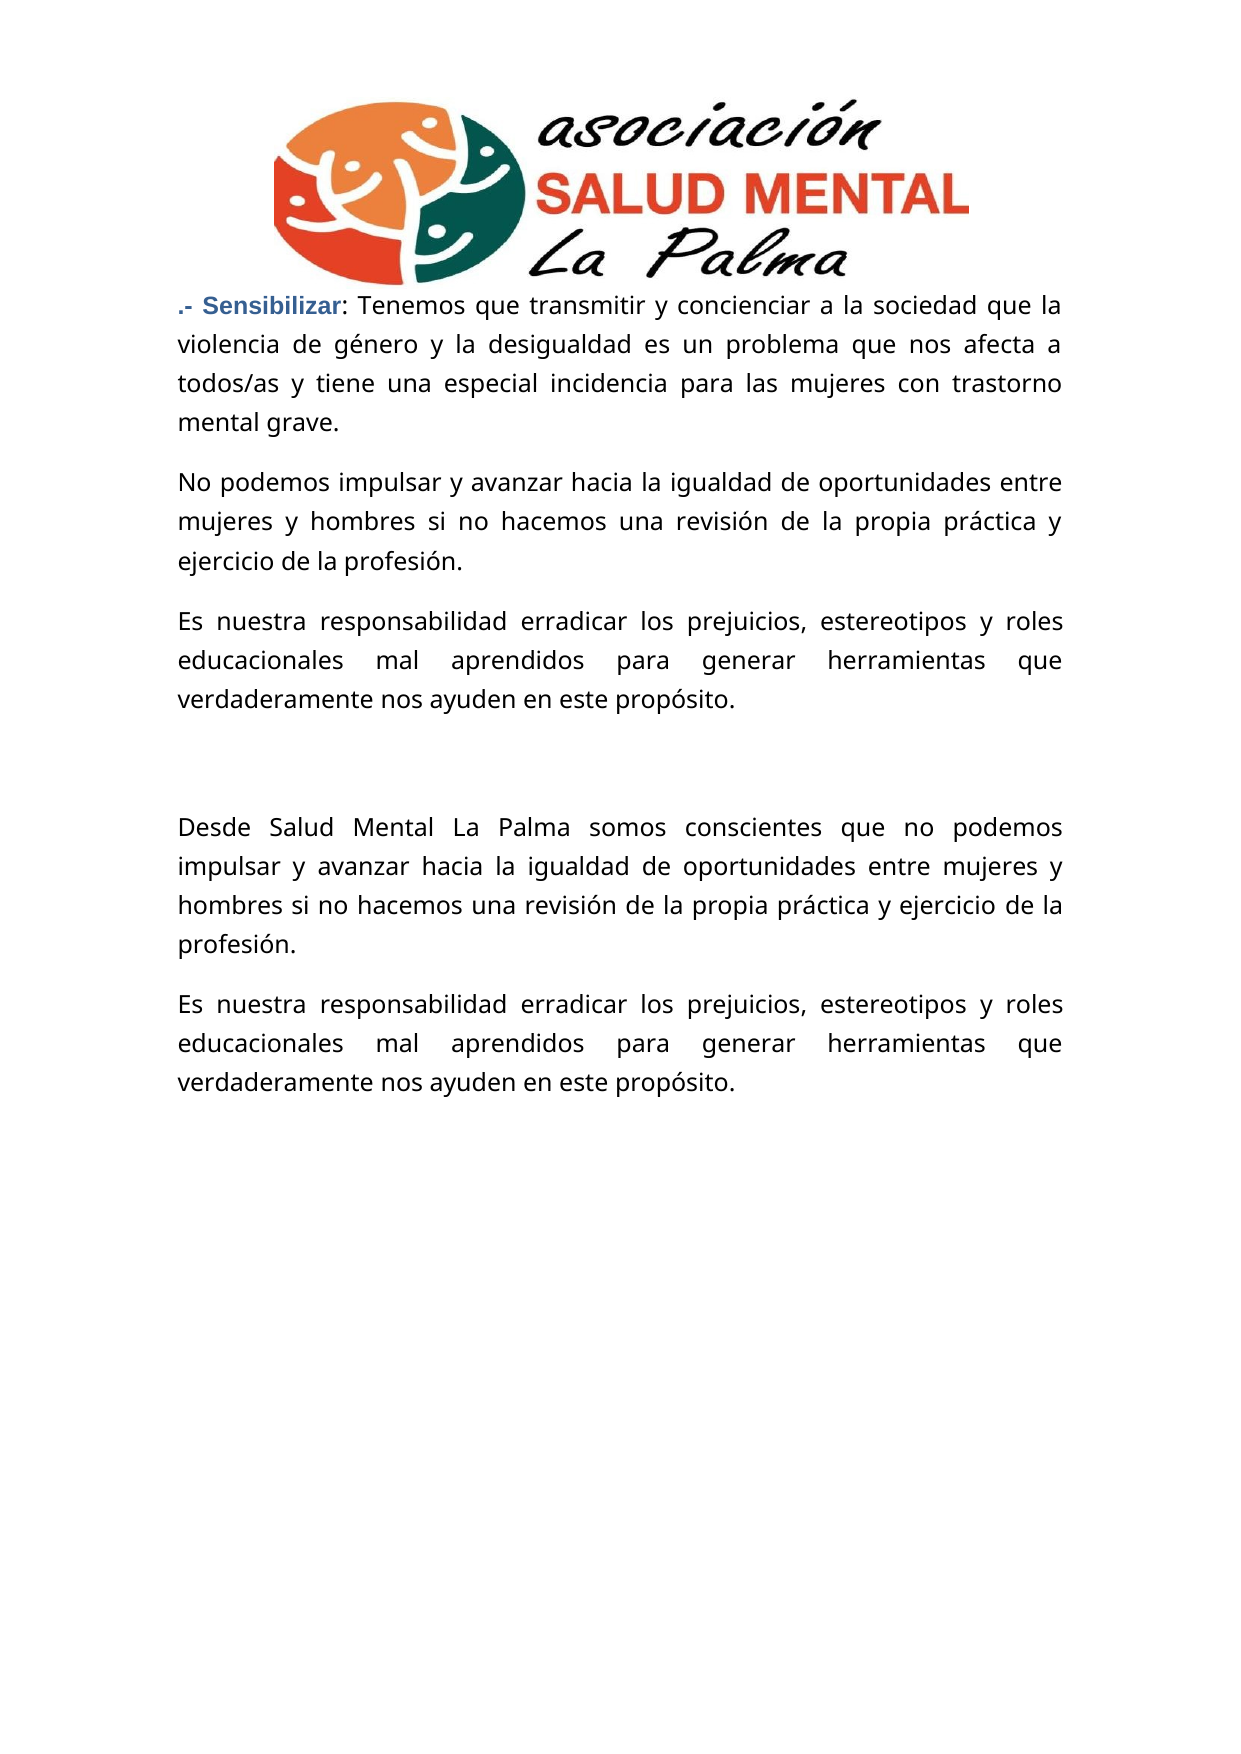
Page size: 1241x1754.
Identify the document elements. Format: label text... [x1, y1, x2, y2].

text Es nuestra responsabilidad erradicar los prejuicios, estereotipos y roles educacionales mal aprendidos para generar herramientas que verdaderamente nos ayuden en este propósito. [177, 603, 1063, 716]
text No podemos impulsar y avanzar hacia la igualdad de oportunidades entre mujeres y hombres si no hacemos una revisión de la propia práctica y ejercicio de la profesión. [177, 465, 1063, 577]
text Desde Salud Mental La Palma somos conscientes que no podemos impulsar y avanzar hacia la igualdad de oportunidades entre mujeres y hombres si no hacemos una revisión de la propia práctica y ejercicio de la profesión. [177, 809, 1063, 961]
picture [274, 97, 969, 287]
text Es nuestra responsabilidad erradicar los prejuicios, estereotipos y roles educacionales mal aprendidos para generar herramientas que verdaderamente nos ayuden en este propósito. [177, 987, 1063, 1099]
text .- Sensibilizar: Tenemos que transmitir y concienciar a la sociedad que la violencia de género y la desigualdad es un problema que nos afecta a todos/as y tiene una especial incidencia para las mujeres con trastorno mental grave. [177, 287, 1063, 439]
